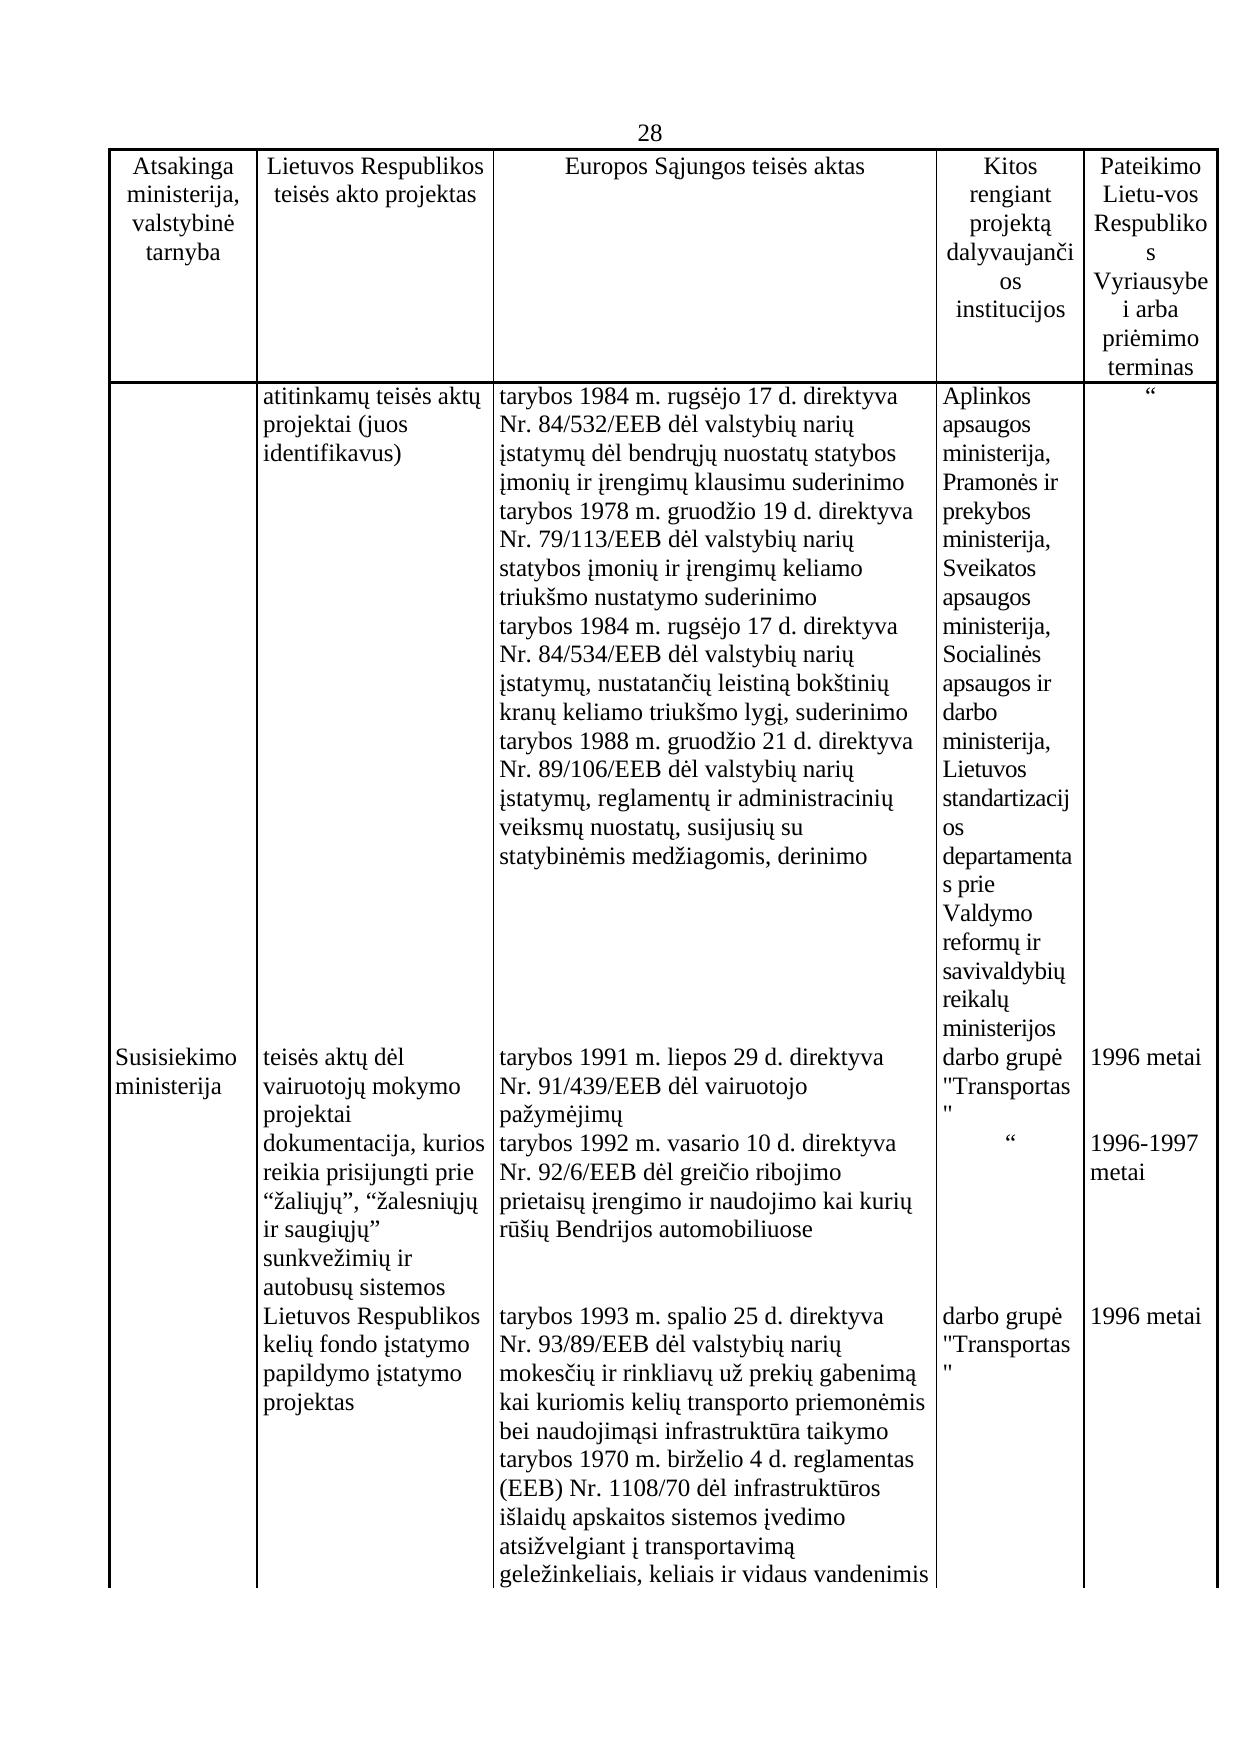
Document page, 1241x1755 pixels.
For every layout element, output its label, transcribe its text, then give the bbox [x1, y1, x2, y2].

table_cell [1219, 1128, 1240, 1301]
table_cell tarybos 1991 m. liepos 29 d. direktyva Nr. 91/439/EEB dėl vairuotojo pažymėjimų [494, 1042, 936, 1128]
table_cell [937, 1445, 1083, 1588]
table_cell atitinkamų teisės aktų projektai (juos identifikavus) [258, 384, 493, 1042]
table_header Europos Sąjungos teisės aktas [494, 151, 936, 381]
table_cell 1996-1997 metai [1085, 1128, 1216, 1301]
table_header Atsakinga ministerija, valstybinė tarnyba [111, 151, 256, 381]
table_cell “ [937, 1128, 1083, 1301]
table_cell dokumentacija, kurios reikia prisijungti prie “žaliųjų”, “žalesniųjų ir saugiųjų” sunkvežimių ir autobusų sistemos [258, 1128, 493, 1301]
table_header Lietuvos Respublikos teisės akto projektas [258, 151, 493, 381]
table_cell [1219, 1445, 1240, 1588]
table_cell [111, 1445, 256, 1588]
table_cell [111, 1301, 256, 1444]
table_cell teisės aktų dėl vairuotojų mokymo projektai [258, 1042, 493, 1128]
table_cell darbo grupė "Transportas" [937, 1042, 1083, 1128]
table_cell [1219, 1042, 1240, 1128]
table_header Pateikimo Lietu-vos Respublikos Vyriausybei arba priėmimo terminas [1085, 151, 1216, 381]
table_cell darbo grupė "Transportas" [937, 1301, 1083, 1444]
table_cell 1996 metai [1085, 1042, 1216, 1128]
table_cell tarybos 1970 m. birželio 4 d. reglamentas (EEB) Nr. 1108/70 dėl infrastruktūros išlaidų apskaitos sistemos įvedimo atsižvelgiant į transportavimą geležinkeliais, keliais ir vidaus vandenimis [494, 1445, 936, 1588]
table_header Kitos rengiant projektą dalyvaujančios institucijos [937, 151, 1083, 381]
table_cell Susisiekimo ministerija [111, 1042, 256, 1128]
table_cell [111, 384, 256, 1042]
table_cell Aplinkos apsaugos ministerija, Pramonės ir prekybos ministerija, Sveikatos apsaugos ministerija, Socialinės apsaugos ir darbo ministerija, Lietuvos standartizacijos departamentas prie Valdymo reformų ir savivaldybių reikalų ministerijos [937, 384, 1083, 1042]
table_cell [258, 1445, 493, 1588]
table_cell [1085, 1445, 1216, 1588]
table_cell [1219, 1301, 1240, 1444]
table_cell 1996 metai [1085, 1301, 1216, 1444]
table_cell tarybos 1992 m. vasario 10 d. direktyva Nr. 92/6/EEB dėl greičio ribojimo prietaisų įrengimo ir naudojimo kai kurių rūšių Bendrijos automobiliuose [494, 1128, 936, 1301]
table_cell [1219, 381, 1240, 1042]
table_cell tarybos 1984 m. rugsėjo 17 d. direktyva Nr. 84/532/EEB dėl valstybių narių įstatymų dėl bendrųjų nuostatų statybos įmonių ir įrengimų klausimu suderinimo tarybos 1978 m. gruodžio 19 d. direktyva Nr. 79/113/EEB dėl valstybių narių statybos įmonių ir įrengimų keliamo triukšmo nustatymo suderinimo tarybos 1984 m. rugsėjo 17 d. direktyva Nr. 84/534/EEB dėl valstybių narių įstatymų, nustatančių leistiną bokštinių kranų keliamo triukšmo lygį, suderinimo tarybos 1988 m. gruodžio 21 d. direktyva Nr. 89/106/EEB dėl valstybių narių įstatymų, reglamentų ir administracinių veiksmų nuostatų, susijusių su statybinėmis medžiagomis, derinimo [494, 384, 936, 1042]
table_cell [111, 1128, 256, 1301]
table_cell Lietuvos Respublikos kelių fondo įstatymo papildymo įstatymo projektas [258, 1301, 493, 1444]
table_cell tarybos 1993 m. spalio 25 d. direktyva Nr. 93/89/EEB dėl valstybių narių mokesčių ir rinkliavų už prekių gabenimą kai kuriomis kelių transporto priemonėmis bei naudojimąsi infrastruktūra taikymo [494, 1301, 936, 1444]
table_header [1219, 148, 1240, 381]
table_cell “ [1085, 384, 1216, 1042]
